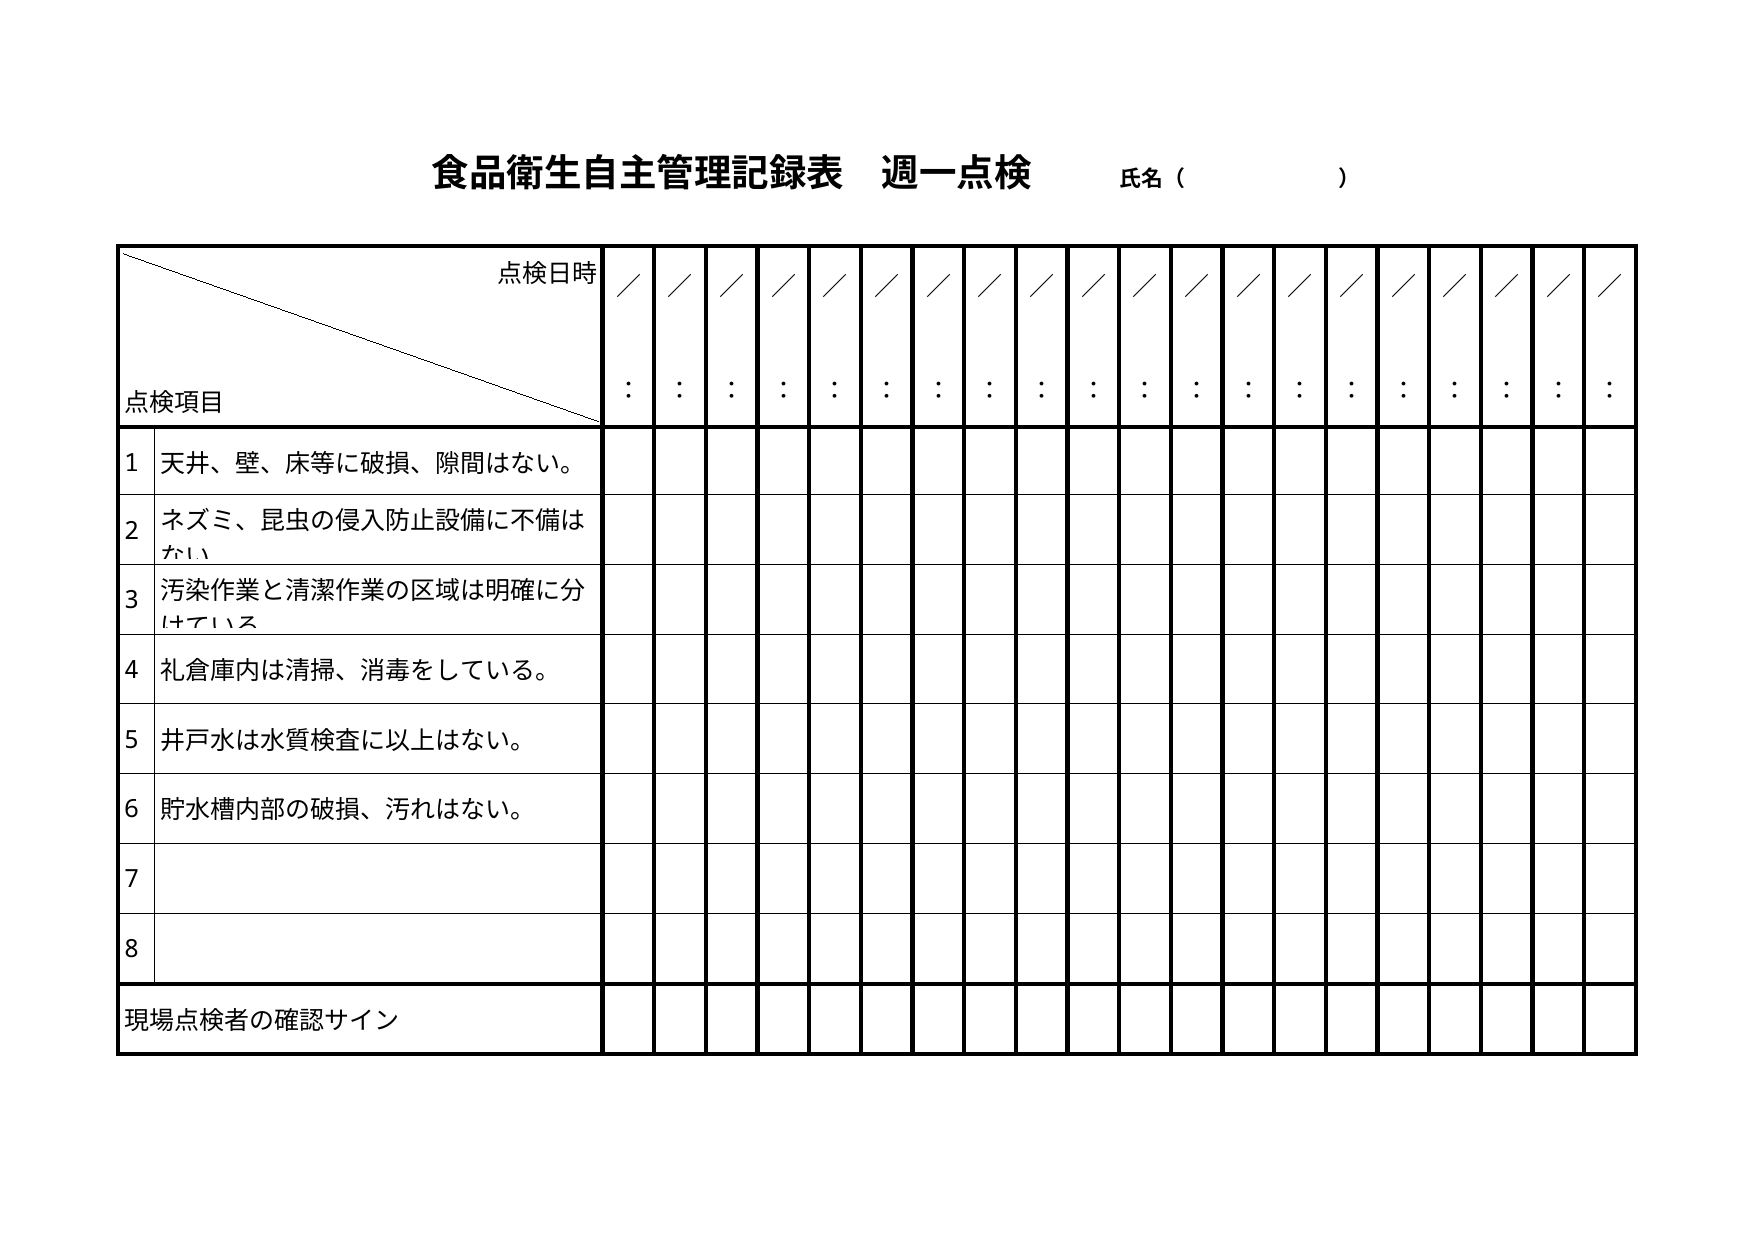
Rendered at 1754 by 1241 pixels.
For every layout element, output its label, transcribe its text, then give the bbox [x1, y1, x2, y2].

table_cell [1121, 914, 1169, 982]
table_header ／ ： [1070, 248, 1117, 424]
table_cell [1483, 635, 1530, 703]
table_cell [1431, 429, 1479, 494]
table_cell [605, 704, 652, 773]
table_cell [656, 914, 704, 982]
table_cell [1328, 774, 1375, 843]
table_cell [966, 774, 1014, 843]
table_header 点検日時 [120, 248, 600, 304]
table_cell [1276, 844, 1324, 912]
table_cell [1380, 565, 1427, 634]
table_cell [811, 844, 859, 912]
table_cell [915, 495, 962, 564]
table_cell [1483, 774, 1530, 843]
table_header ／ ： [760, 248, 807, 424]
table_cell 4 [120, 635, 154, 703]
table_header ／ ： [1535, 248, 1582, 424]
table_cell [863, 704, 910, 773]
table_cell [656, 429, 704, 494]
table_cell [1586, 565, 1634, 634]
table_cell [1276, 565, 1324, 634]
table_cell [656, 986, 704, 1052]
table_cell [1173, 635, 1220, 703]
table_cell [863, 565, 910, 634]
table_cell [605, 986, 652, 1052]
table_header ／ ： [1586, 248, 1634, 424]
table_cell [1225, 986, 1272, 1052]
table_cell [605, 844, 652, 912]
table_cell [1380, 635, 1427, 703]
table_cell [811, 986, 859, 1052]
table_cell [760, 429, 807, 494]
table_cell [1380, 774, 1427, 843]
table_cell [1483, 914, 1530, 982]
table_cell [1431, 635, 1479, 703]
table_cell [1380, 704, 1427, 773]
table_cell [1121, 844, 1169, 912]
table_cell [1483, 565, 1530, 634]
table_cell [1586, 704, 1634, 773]
table_cell [1121, 635, 1169, 703]
table_cell [1586, 635, 1634, 703]
table_cell 8 [120, 914, 154, 982]
table_cell [1483, 704, 1530, 773]
table_header ／ ： [1173, 248, 1220, 424]
table_cell [1121, 429, 1169, 494]
table_cell [1586, 844, 1634, 912]
table_cell [1431, 704, 1479, 773]
table_cell [1328, 986, 1375, 1052]
table_cell 現場点検者の確認サイン [120, 986, 600, 1052]
table_cell [1018, 429, 1065, 494]
table_cell [1121, 986, 1169, 1052]
table_cell [760, 565, 807, 634]
table_cell [1018, 774, 1065, 843]
table_cell [1070, 986, 1117, 1052]
table_cell [656, 495, 704, 564]
table_cell [1586, 495, 1634, 564]
table_cell [1586, 986, 1634, 1052]
table_cell [1380, 844, 1427, 912]
table_cell [1431, 986, 1479, 1052]
table_cell [915, 565, 962, 634]
table_cell [605, 914, 652, 982]
table_header ／ ： [1328, 248, 1375, 424]
table_cell [656, 565, 704, 634]
table_cell [811, 914, 859, 982]
table_cell [966, 844, 1014, 912]
table_cell [1535, 495, 1582, 564]
table_cell [1535, 914, 1582, 982]
table_cell [605, 635, 652, 703]
table_cell 7 [120, 844, 154, 912]
table_cell [605, 429, 652, 494]
table_cell [863, 635, 910, 703]
table_cell [1535, 774, 1582, 843]
table_header ／ ： [1018, 248, 1065, 424]
table_cell [1586, 774, 1634, 843]
table_cell [863, 986, 910, 1052]
table_cell [1380, 429, 1427, 494]
table_cell [1018, 635, 1065, 703]
table_cell [656, 635, 704, 703]
table_cell [1586, 429, 1634, 494]
table_cell 礼倉庫内は清掃、消毒をしている。 [155, 635, 600, 703]
table_cell [966, 914, 1014, 982]
table_cell [1328, 914, 1375, 982]
table_cell [966, 429, 1014, 494]
table_cell [1276, 635, 1324, 703]
table_cell [811, 774, 859, 843]
table_cell [1225, 914, 1272, 982]
table_cell [1018, 844, 1065, 912]
table_cell [656, 844, 704, 912]
table_cell [966, 704, 1014, 773]
table_cell [1431, 774, 1479, 843]
table_cell 井戸水は水質検査に以上はない。 [155, 704, 600, 773]
table_cell [811, 565, 859, 634]
table_header ／ ： [1225, 248, 1272, 424]
table_cell [811, 429, 859, 494]
table_cell [1535, 986, 1582, 1052]
table_header ／ ： [915, 248, 962, 424]
table_cell [863, 774, 910, 843]
table_cell [1276, 914, 1324, 982]
table_cell [708, 635, 755, 703]
table_header ／ ： [1121, 248, 1169, 424]
table_cell [1225, 704, 1272, 773]
table_cell [1431, 844, 1479, 912]
table_cell [155, 844, 600, 912]
table_cell [1380, 914, 1427, 982]
table_cell [1431, 495, 1479, 564]
table_cell [863, 429, 910, 494]
table_cell [1483, 986, 1530, 1052]
table_cell [708, 565, 755, 634]
table_cell [1225, 844, 1272, 912]
table_cell [1121, 704, 1169, 773]
table_header ／ ： [605, 248, 652, 424]
table_cell [1173, 565, 1220, 634]
table_cell [1070, 429, 1117, 494]
table_cell [863, 844, 910, 912]
table_cell [656, 704, 704, 773]
table_cell [915, 914, 962, 982]
table_cell [915, 635, 962, 703]
table_cell [760, 704, 807, 773]
table_header ／ ： [966, 248, 1014, 424]
table_cell [708, 495, 755, 564]
table_cell [1018, 986, 1065, 1052]
table_cell [1535, 844, 1582, 912]
table_cell [1276, 704, 1324, 773]
table_cell [1070, 774, 1117, 843]
table_cell [1070, 565, 1117, 634]
table_cell [1225, 635, 1272, 703]
table_cell [811, 704, 859, 773]
table_cell [708, 844, 755, 912]
table_cell [1121, 774, 1169, 843]
table_header ／ ： [656, 248, 704, 424]
table_header ／ ： [863, 248, 910, 424]
table_cell [863, 495, 910, 564]
table_cell [605, 774, 652, 843]
table_cell [708, 774, 755, 843]
table_cell [1431, 914, 1479, 982]
table_cell [811, 495, 859, 564]
table_cell [1173, 704, 1220, 773]
table_cell [760, 774, 807, 843]
table_cell 点検項目 [120, 364, 600, 424]
table_cell [1173, 774, 1220, 843]
table_cell 5 [120, 704, 154, 773]
table_cell 1 [120, 429, 154, 494]
table_cell [966, 565, 1014, 634]
table_cell [1380, 986, 1427, 1052]
table_cell [1070, 495, 1117, 564]
table_cell [708, 704, 755, 773]
table_cell [1586, 914, 1634, 982]
table_cell [120, 304, 600, 364]
table_cell [1431, 565, 1479, 634]
table_cell [1328, 844, 1375, 912]
table_cell [708, 986, 755, 1052]
table_cell [1121, 565, 1169, 634]
table_cell [1225, 565, 1272, 634]
table_cell [966, 986, 1014, 1052]
table_cell 3 [120, 565, 154, 634]
table_cell [915, 429, 962, 494]
table_cell [1018, 565, 1065, 634]
table_cell 2 [120, 495, 154, 564]
table_cell [1173, 495, 1220, 564]
table_cell [1535, 704, 1582, 773]
table_cell 貯水槽内部の破損、汚れはない。 [155, 774, 600, 843]
table_cell [1070, 914, 1117, 982]
table_cell [1018, 704, 1065, 773]
table_cell [1535, 635, 1582, 703]
table_cell [1276, 774, 1324, 843]
table_cell [1070, 704, 1117, 773]
table_header ／ ： [1380, 248, 1427, 424]
table_cell 天井、壁、床等に破損、隙間はない。 [155, 429, 600, 494]
table_cell [863, 914, 910, 982]
table_cell [605, 565, 652, 634]
table_cell [760, 914, 807, 982]
table_cell [760, 635, 807, 703]
table_header ／ ： [1276, 248, 1324, 424]
table_cell [966, 495, 1014, 564]
table_cell [760, 844, 807, 912]
table_cell [811, 635, 859, 703]
table_cell [966, 635, 1014, 703]
table_cell [760, 986, 807, 1052]
table_cell [915, 704, 962, 773]
table_cell [1018, 495, 1065, 564]
table_cell [1328, 429, 1375, 494]
table_cell [1483, 495, 1530, 564]
table_cell [708, 914, 755, 982]
table_cell [915, 844, 962, 912]
table_header ／ ： [1483, 248, 1530, 424]
table_cell [760, 495, 807, 564]
table_cell [1121, 495, 1169, 564]
table_cell [1173, 914, 1220, 982]
table_cell [915, 774, 962, 843]
table_cell [1380, 495, 1427, 564]
table_cell [656, 774, 704, 843]
table_cell ネズミ、昆虫の侵入防止設備に不備はない。 [155, 495, 600, 564]
table_cell [1276, 495, 1324, 564]
table_cell [1070, 635, 1117, 703]
table_cell [1328, 565, 1375, 634]
table_cell [1018, 914, 1065, 982]
table_header ／ ： [708, 248, 755, 424]
table_cell [1483, 429, 1530, 494]
table_cell [1328, 495, 1375, 564]
table_cell [1225, 774, 1272, 843]
table_cell [1483, 844, 1530, 912]
table_cell [1173, 986, 1220, 1052]
table_cell [1535, 429, 1582, 494]
table_header ／ ： [1431, 248, 1479, 424]
table_cell [1328, 635, 1375, 703]
table_cell [1276, 986, 1324, 1052]
table_cell [708, 429, 755, 494]
table_cell 6 [120, 774, 154, 843]
table_cell 汚染作業と清潔作業の区域は明確に分けている。 [155, 565, 600, 634]
table_cell [1328, 704, 1375, 773]
table_cell [605, 495, 652, 564]
table_cell [1276, 429, 1324, 494]
table_cell [1225, 429, 1272, 494]
table_cell [1225, 495, 1272, 564]
table_cell [1173, 844, 1220, 912]
table_cell [1535, 565, 1582, 634]
table_cell [915, 986, 962, 1052]
table_cell [155, 914, 600, 982]
table_cell [1173, 429, 1220, 494]
table_cell [1070, 844, 1117, 912]
table_header ／ ： [811, 248, 859, 424]
title 食品衛生自主管理記録表 週一点検 氏名（ ） [118, 143, 1636, 197]
